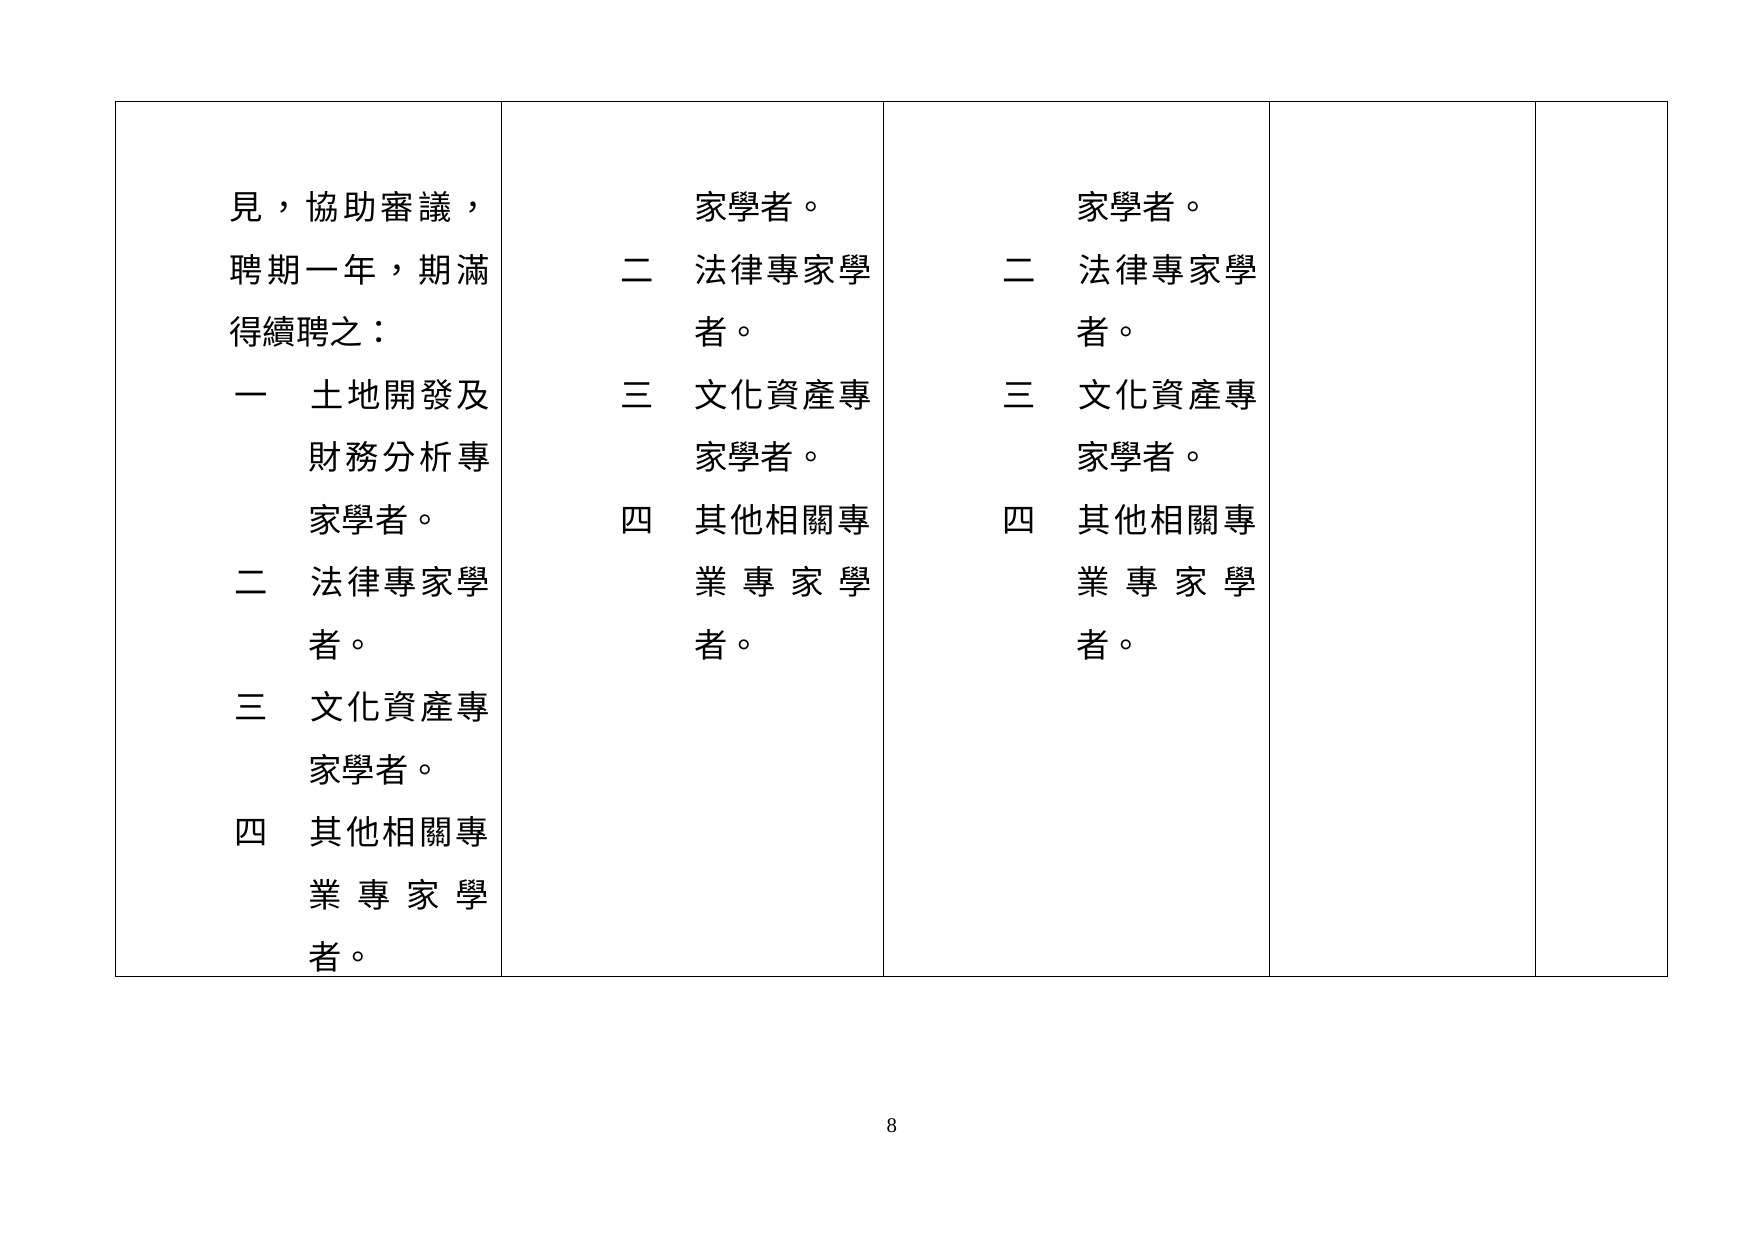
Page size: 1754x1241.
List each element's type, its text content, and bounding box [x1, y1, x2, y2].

table_cell 家學者。 二 法律專家學者。 三 文化資產專家學者。 四 其他相關專業專家學者。 [884, 102, 1269, 976]
table_cell 見，協助審議，聘期一年，期滿得續聘之： 一 土地開發及財務分析專家學者。 二 法律專家學者。 三 文化資產專家學者。 四 其他相關專業專家學者。 [116, 102, 501, 976]
table_cell [1270, 102, 1535, 976]
table_cell [1536, 102, 1667, 976]
table_cell 家學者。 二 法律專家學者。 三 文化資產專家學者。 四 其他相關專業專家學者。 [502, 102, 883, 976]
